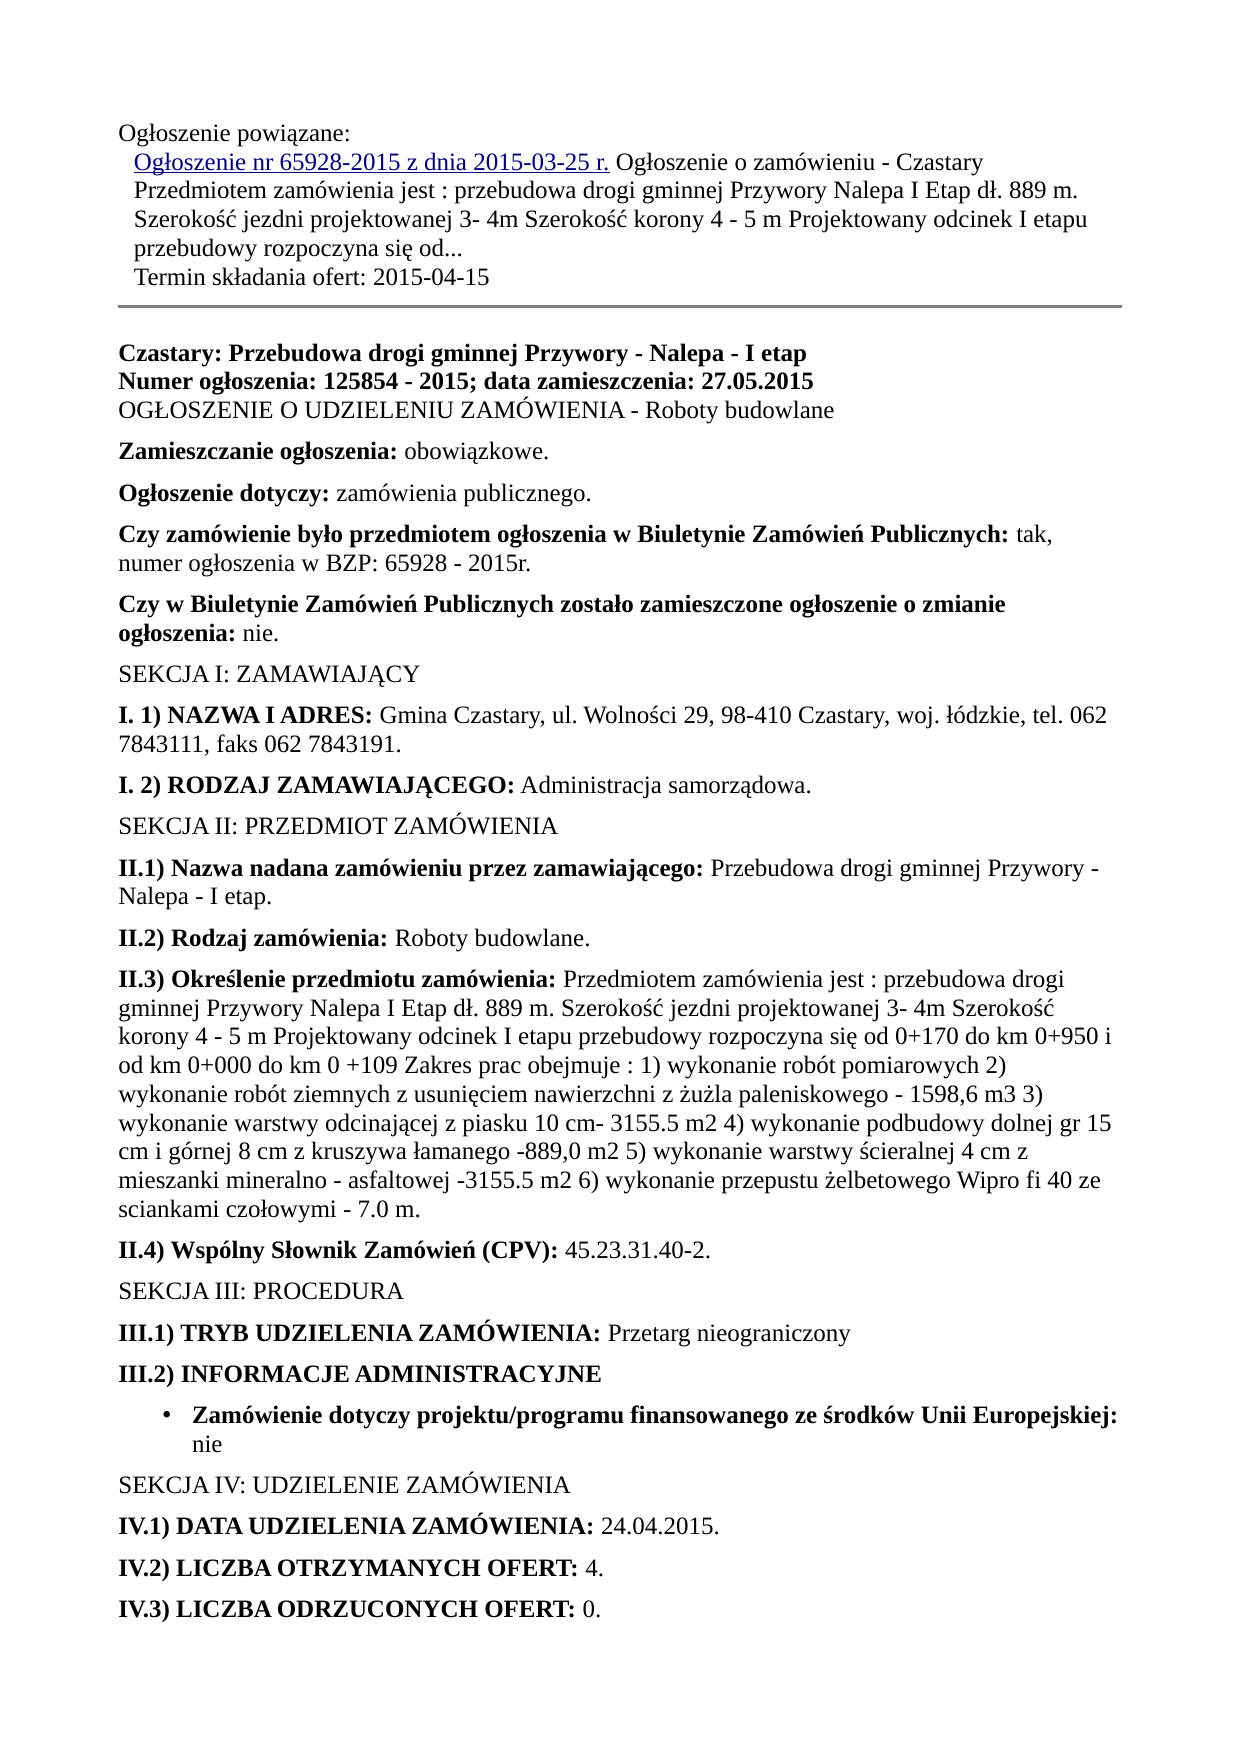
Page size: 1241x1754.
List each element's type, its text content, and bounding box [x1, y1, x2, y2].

text II.4) Wspólny Słownik Zamówień (CPV): 45.23.31.40-2. [118, 1235, 1122, 1264]
list Zamówienie dotyczy projektu/programu finansowanego ze środków Unii Europejskiej: nie [162, 1400, 1122, 1458]
text Ogłoszenie powiązane: [118, 118, 1122, 147]
text IV.2) LICZBA OTRZYMANYCH OFERT: 4. [118, 1553, 1122, 1581]
text Czy w Biuletynie Zamówień Publicznych zostało zamieszczone ogłoszenie o zmianie ogłoszenia: nie. [118, 589, 1122, 646]
text IV.3) LICZBA ODRZUCONYCH OFERT: 0. [118, 1594, 1122, 1623]
text III.1) TRYB UDZIELENIA ZAMÓWIENIA: Przetarg nieograniczony [118, 1318, 1122, 1346]
text Czastary: Przebudowa drogi gminnej Przywory - Nalepa - I etap Numer ogłoszenia: 125854 - 2015; data zamieszczenia: 27.05.2015 OGŁOSZENIE O UDZIELENIU ZAMÓWIENIA - Roboty budowlane [118, 338, 1122, 424]
text SEKCJA III: PROCEDURA [118, 1276, 1122, 1305]
text SEKCJA IV: UDZIELENIE ZAMÓWIENIA [118, 1470, 1122, 1499]
text SEKCJA I: ZAMAWIAJĄCY [118, 659, 1122, 688]
text II.1) Nazwa nadana zamówieniu przez zamawiającego: Przebudowa drogi gminnej Przywory - Nalepa - I etap. [118, 853, 1122, 910]
text SEKCJA II: PRZEDMIOT ZAMÓWIENIA [118, 811, 1122, 840]
text Zamieszczanie ogłoszenia: obowiązkowe. [118, 436, 1122, 465]
text Ogłoszenie nr 65928-2015 z dnia 2015-03-25 r. Ogłoszenie o zamówieniu - Czastary Przedmiotem zamówienia jest : przebudowa drogi gminnej Przywory Nalepa I Etap dł. 889 m. Szerokość jezdni projektowanej 3- 4m Szerokość korony 4 - 5 m Projektowany odcinek I etapu przebudowy rozpoczyna się od... Termin składania ofert: 2015-04-15 [134, 147, 1122, 291]
text II.3) Określenie przedmiotu zamówienia: Przedmiotem zamówienia jest : przebudowa drogi gminnej Przywory Nalepa I Etap dł. 889 m. Szerokość jezdni projektowanej 3- 4m Szerokość korony 4 - 5 m Projektowany odcinek I etapu przebudowy rozpoczyna się od 0+170 do km 0+950 i od km 0+000 do km 0 +109 Zakres prac obejmuje : 1) wykonanie robót pomiarowych 2) wykonanie robót ziemnych z usunięciem nawierzchni z żużla paleniskowego - 1598,6 m3 3) wykonanie warstwy odcinającej z piasku 10 cm- 3155.5 m2 4) wykonanie podbudowy dolnej gr 15 cm i górnej 8 cm z kruszywa łamanego -889,0 m2 5) wykonanie warstwy ścieralnej 4 cm z mieszanki mineralno - asfaltowej -3155.5 m2 6) wykonanie przepustu żelbetowego Wipro fi 40 ze sciankami czołowymi - 7.0 m. [118, 964, 1122, 1223]
text IV.1) DATA UDZIELENIA ZAMÓWIENIA: 24.04.2015. [118, 1511, 1122, 1540]
text III.2) INFORMACJE ADMINISTRACYJNE [118, 1359, 1122, 1388]
text Ogłoszenie dotyczy: zamówienia publicznego. [118, 478, 1122, 506]
text I. 1) NAZWA I ADRES: Gmina Czastary, ul. Wolności 29, 98-410 Czastary, woj. łódzkie, tel. 062 7843111, faks 062 7843191. [118, 700, 1122, 758]
text I. 2) RODZAJ ZAMAWIAJĄCEGO: Administracja samorządowa. [118, 770, 1122, 799]
text II.2) Rodzaj zamówienia: Roboty budowlane. [118, 923, 1122, 951]
text Czy zamówienie było przedmiotem ogłoszenia w Biuletynie Zamówień Publicznych: tak, numer ogłoszenia w BZP: 65928 - 2015r. [118, 519, 1122, 576]
